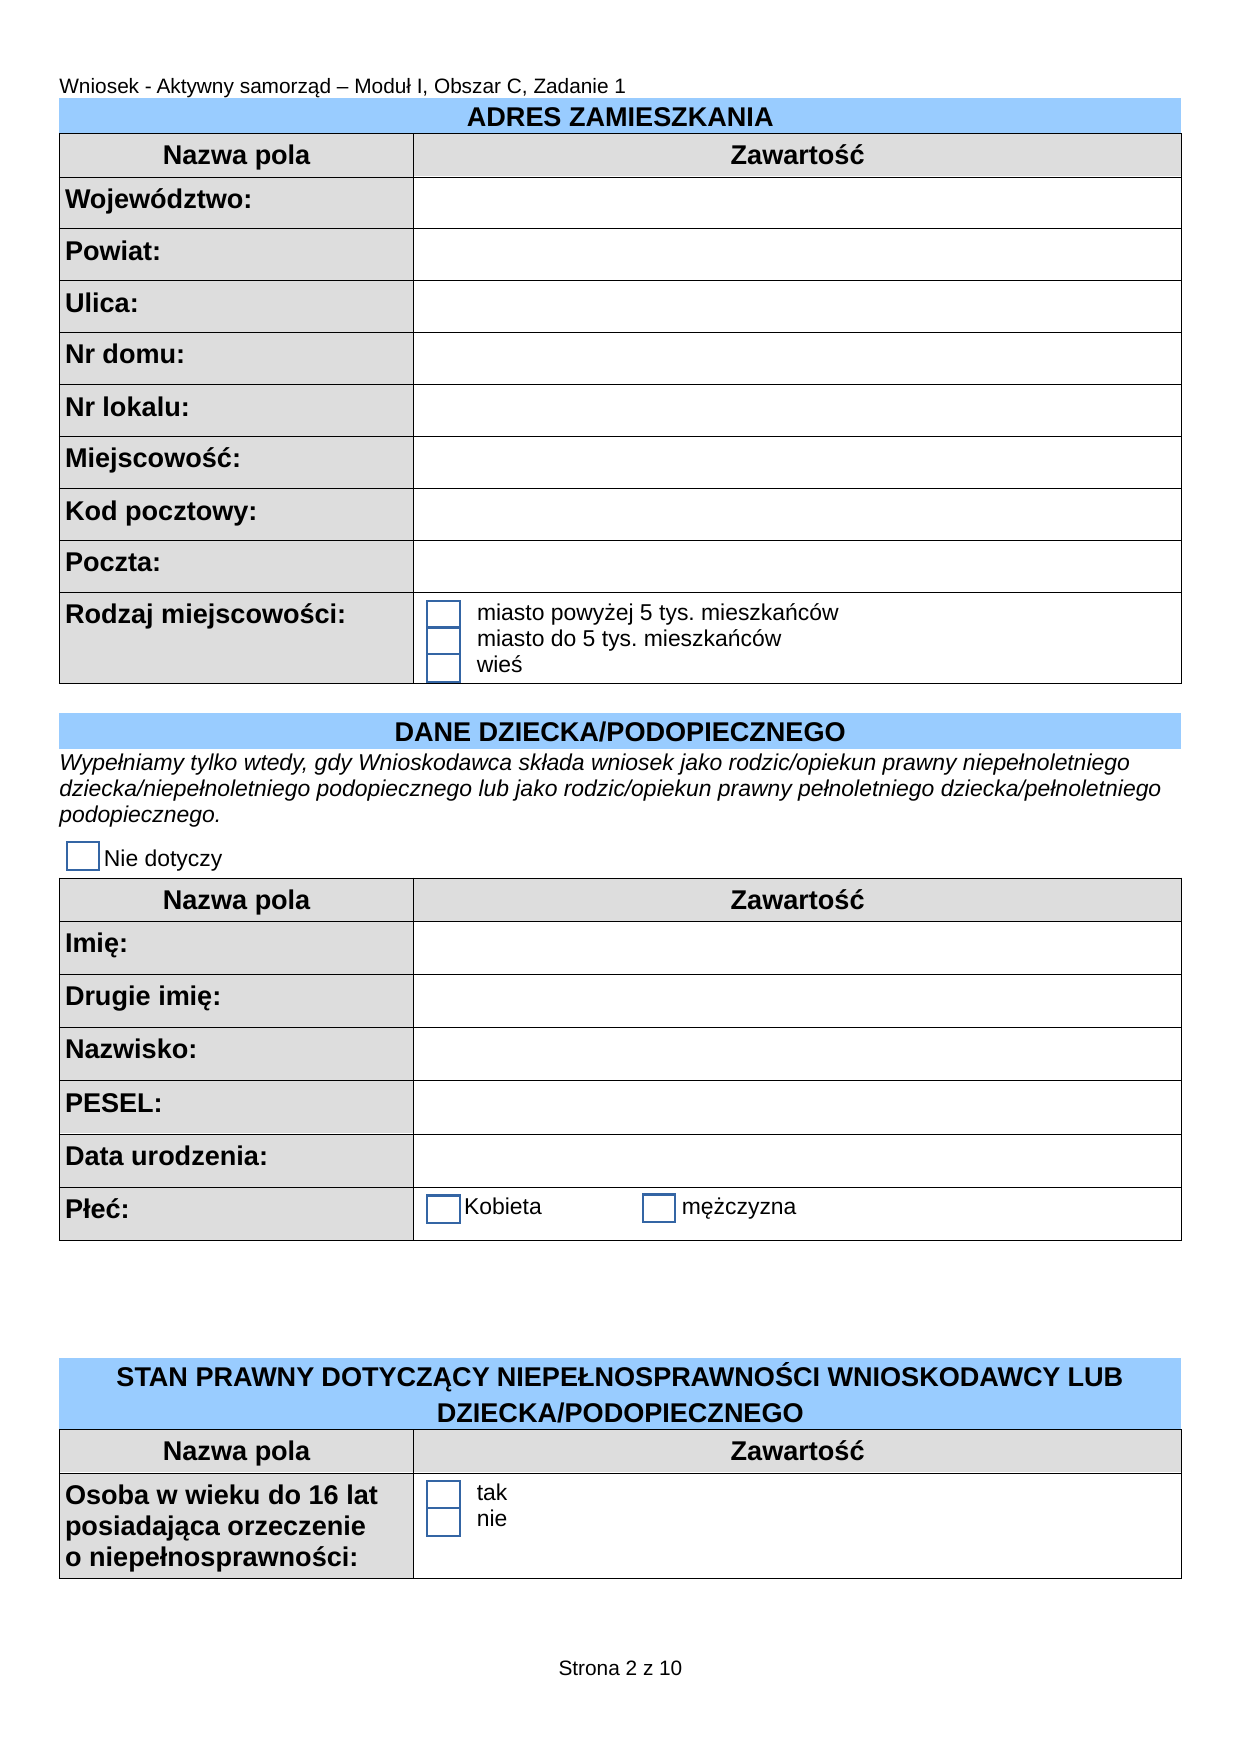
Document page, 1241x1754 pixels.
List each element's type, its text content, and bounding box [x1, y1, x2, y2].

table_cell [414, 333, 1181, 384]
table_cell [414, 385, 1181, 436]
table_cell Miejscowość: [60, 437, 413, 488]
table_cell Poczta: [60, 541, 413, 592]
table_cell tak nie [414, 1474, 1181, 1578]
table_cell [414, 1081, 1181, 1133]
table_cell Płeć: [60, 1188, 413, 1240]
subtitle ADRES ZAMIESZKANIA [59, 98, 1181, 133]
table_cell Nazwisko: [60, 1028, 413, 1080]
table_cell [414, 489, 1181, 540]
table_header Zawartość [414, 879, 1181, 921]
table_cell Kod pocztowy: [60, 489, 413, 540]
table_cell PESEL: [60, 1081, 413, 1133]
table_cell [414, 229, 1181, 280]
table_cell Data urodzenia: [60, 1135, 413, 1187]
table_cell [414, 541, 1181, 592]
table_cell Kobieta mężczyzna [414, 1188, 1181, 1240]
table_cell Województwo: [60, 178, 413, 228]
table_cell Ulica: [60, 281, 413, 332]
subtitle STAN PRAWNY DOTYCZĄCY NIEPEŁNOSPRAWNOŚCI WNIOSKODAWCY LUB DZIECKA/PODOPIECZNEGO [59, 1358, 1181, 1429]
table_header Nazwa pola [60, 134, 413, 176]
text Wypełniamy tylko wtedy, gdy Wnioskodawca składa wniosek jako rodzic/opiekun prawny niepełnoletniego dziecka/niepełnoletniego podopiecznego lub jako rodzic/opiekun prawny pełnoletniego dziecka/pełnoletniego podopiecznego. [59, 749, 1181, 828]
table_cell [414, 975, 1181, 1027]
table_cell [414, 437, 1181, 488]
table_cell Nr lokalu: [60, 385, 413, 436]
table_cell Nr domu: [60, 333, 413, 384]
table_header Nazwa pola [60, 879, 413, 921]
table_cell Imię: [60, 922, 413, 974]
table_cell [414, 922, 1181, 974]
table_cell Rodzaj miejscowości: [60, 593, 413, 683]
table_header Zawartość [414, 1430, 1181, 1472]
table_cell Powiat: [60, 229, 413, 280]
table_cell [414, 281, 1181, 332]
table_cell [414, 1028, 1181, 1080]
table_cell Osoba w wieku do 16 lat posiadająca orzeczenie o niepełnosprawności: [60, 1474, 413, 1578]
table_header Nazwa pola [60, 1430, 413, 1472]
subtitle DANE DZIECKA/PODOPIECZNEGO [59, 713, 1181, 749]
table_cell [414, 1135, 1181, 1187]
table_header Zawartość [414, 134, 1181, 176]
text Nie dotyczy [59, 845, 1181, 872]
table_cell [414, 178, 1181, 228]
table_cell Drugie imię: [60, 975, 413, 1027]
table_cell miasto powyżej 5 tys. mieszkańców miasto do 5 tys. mieszkańców wieś [414, 593, 1181, 683]
